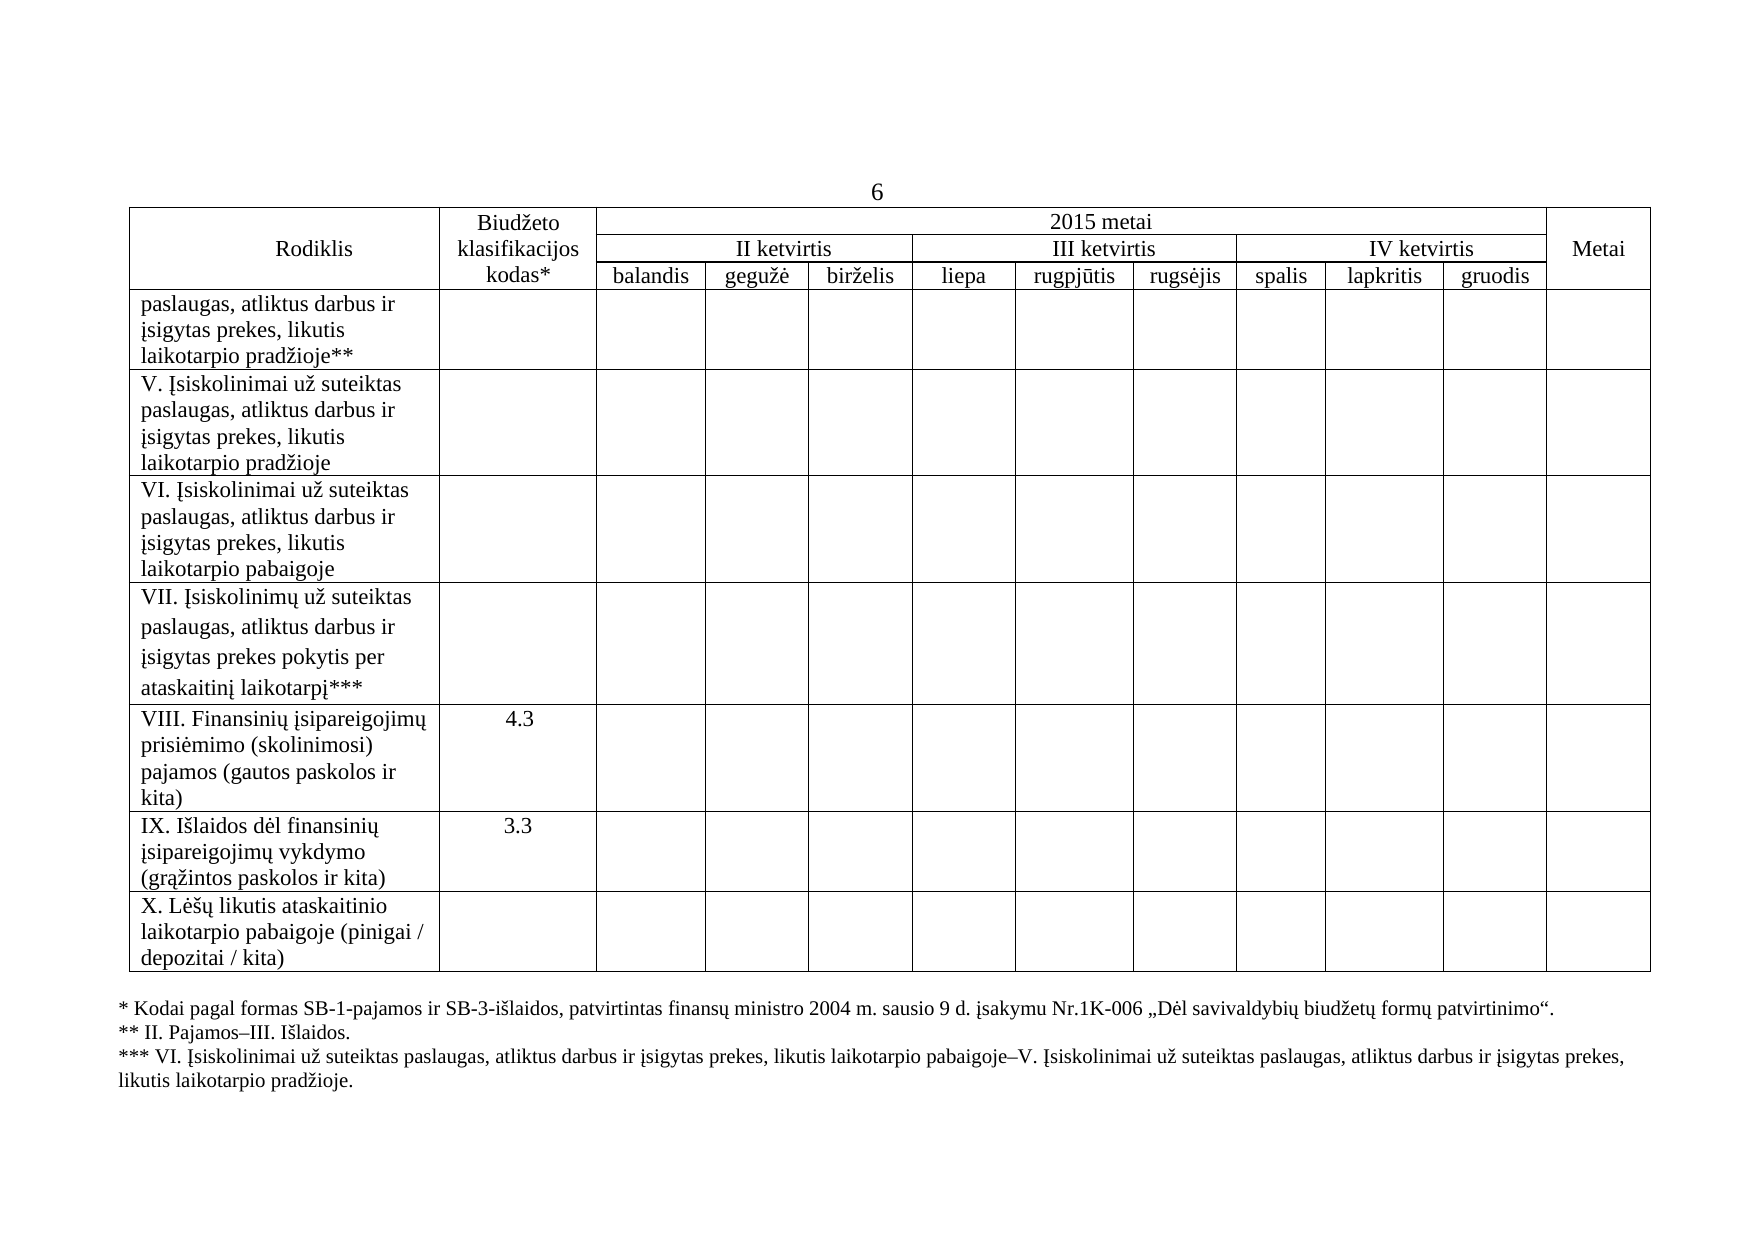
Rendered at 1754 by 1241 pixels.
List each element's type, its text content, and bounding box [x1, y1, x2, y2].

table_cell birželis [809, 263, 912, 289]
table_cell 3.3 [440, 812, 596, 891]
table_cell [1326, 370, 1443, 475]
table_cell [1326, 476, 1443, 582]
table_cell [913, 290, 1015, 369]
table_cell [706, 476, 808, 582]
table_cell [1016, 812, 1133, 891]
table_cell [1016, 705, 1133, 811]
table_cell [1547, 290, 1650, 369]
table_cell [706, 370, 808, 475]
table_cell [1547, 892, 1650, 971]
table_cell [1016, 892, 1133, 971]
table_cell [809, 370, 912, 475]
table_cell [597, 583, 705, 704]
table_cell [913, 583, 1015, 704]
table_cell [440, 892, 596, 971]
table_cell [597, 476, 705, 582]
table_cell [1016, 370, 1133, 475]
table_cell [597, 705, 705, 811]
table_cell [1326, 290, 1443, 369]
table_cell 4.3 [440, 705, 596, 811]
table_cell [1444, 892, 1546, 971]
table_cell [1134, 370, 1236, 475]
table_cell [1134, 476, 1236, 582]
table_cell VI. Įsiskolinimai už suteiktas paslaugas, atliktus darbus ir įsigytas prekes, likutis laikotarpio pabaigoje [130, 476, 439, 582]
table_cell X. Lėšų likutis ataskaitinio laikotarpio pabaigoje (pinigai / depozitai / kita) [130, 892, 439, 971]
table_cell [1237, 892, 1325, 971]
table_cell [706, 892, 808, 971]
table_cell [597, 370, 705, 475]
table_cell [440, 290, 596, 369]
table_cell [1326, 583, 1443, 704]
table_cell [913, 705, 1015, 811]
table_cell [809, 290, 912, 369]
table_cell [913, 476, 1015, 582]
table_cell [1444, 812, 1546, 891]
table_cell VIII. Finansinių įsipareigojimų prisiėmimo (skolinimosi) pajamos (gautos paskolos ir kita) [130, 705, 439, 811]
table_cell [1016, 583, 1133, 704]
text *** VI. Įsiskolinimai už suteiktas paslaugas, atliktus darbus ir įsigytas prekes, likutis laikotarpio pabaigoje–V. Įsiskolinimai už suteiktas paslaugas, atliktus darbus ir įsigytas prekes, likutis laikotarpio pradžioje. [118, 1044, 1636, 1092]
table_cell [1134, 892, 1236, 971]
table_header 2015 metai [597, 208, 1546, 234]
table_cell [1444, 290, 1546, 369]
table_cell [597, 290, 705, 369]
table_cell rugpjūtis [1016, 263, 1133, 289]
table_cell [913, 892, 1015, 971]
table_cell V. Įsiskolinimai už suteiktas paslaugas, atliktus darbus ir įsigytas prekes, likutis laikotarpio pradžioje [130, 370, 439, 475]
table_cell [1444, 370, 1546, 475]
table_cell [1326, 812, 1443, 891]
table_cell rugsėjis [1134, 263, 1236, 289]
table_cell II ketvirtis [597, 235, 912, 261]
table_cell [809, 476, 912, 582]
table_cell [1016, 476, 1133, 582]
table_cell [1134, 705, 1236, 811]
table_cell [440, 476, 596, 582]
table_cell IV ketvirtis [1237, 235, 1546, 261]
table_cell [809, 812, 912, 891]
table_cell [706, 583, 808, 704]
table_cell [809, 892, 912, 971]
table_cell [597, 892, 705, 971]
table_cell [597, 812, 705, 891]
table_cell liepa [913, 263, 1015, 289]
table_cell VII. Įsiskolinimų už suteiktas paslaugas, atliktus darbus ir įsigytas prekes pokytis per ataskaitinį laikotarpį*** [130, 583, 439, 704]
table_cell paslaugas, atliktus darbus ir įsigytas prekes, likutis laikotarpio pradžioje** [130, 290, 439, 369]
table_cell [1237, 705, 1325, 811]
table_cell gegužė [706, 263, 808, 289]
table_cell [1237, 476, 1325, 582]
table_cell [1547, 370, 1650, 475]
table_cell [1134, 290, 1236, 369]
table_cell IX. Išlaidos dėl finansinių įsipareigojimų vykdymo (grąžintos paskolos ir kita) [130, 812, 439, 891]
table_cell [1444, 476, 1546, 582]
table_cell [1547, 583, 1650, 704]
table_cell [1237, 290, 1325, 369]
table_cell [1134, 812, 1236, 891]
table_cell [913, 370, 1015, 475]
table_cell [1237, 370, 1325, 475]
table_cell [706, 705, 808, 811]
table_cell [913, 812, 1015, 891]
table_header Metai [1547, 208, 1650, 289]
table_header Biudžeto klasifikacijos kodas* [440, 208, 596, 289]
text * Kodai pagal formas SB-1-pajamos ir SB-3-išlaidos, patvirtintas finansų ministro 2004 m. sausio 9 d. įsakymu Nr.1K-006 „Dėl savivaldybių biudžetų formų patvirtinimo“. [118, 996, 1636, 1020]
table_cell [809, 583, 912, 704]
table_cell spalis [1237, 263, 1325, 289]
table_header Rodiklis [130, 208, 439, 289]
table_cell [1134, 583, 1236, 704]
table_cell [440, 583, 596, 704]
table_cell [706, 812, 808, 891]
table_cell III ketvirtis [913, 235, 1236, 261]
table_cell [1326, 892, 1443, 971]
table_cell [440, 370, 596, 475]
text ** II. Pajamos–III. Išlaidos. [118, 1020, 1636, 1044]
table_cell [1547, 705, 1650, 811]
table_cell gruodis [1444, 263, 1546, 289]
table_cell [1016, 290, 1133, 369]
table_cell balandis [597, 263, 705, 289]
table_cell [1326, 705, 1443, 811]
table_cell [1547, 476, 1650, 582]
table_cell [1237, 812, 1325, 891]
table_cell lapkritis [1326, 263, 1443, 289]
table_cell [809, 705, 912, 811]
table_cell [1237, 583, 1325, 704]
table_cell [1444, 705, 1546, 811]
table_cell [1547, 812, 1650, 891]
table_cell [706, 290, 808, 369]
table_cell [1444, 583, 1546, 704]
